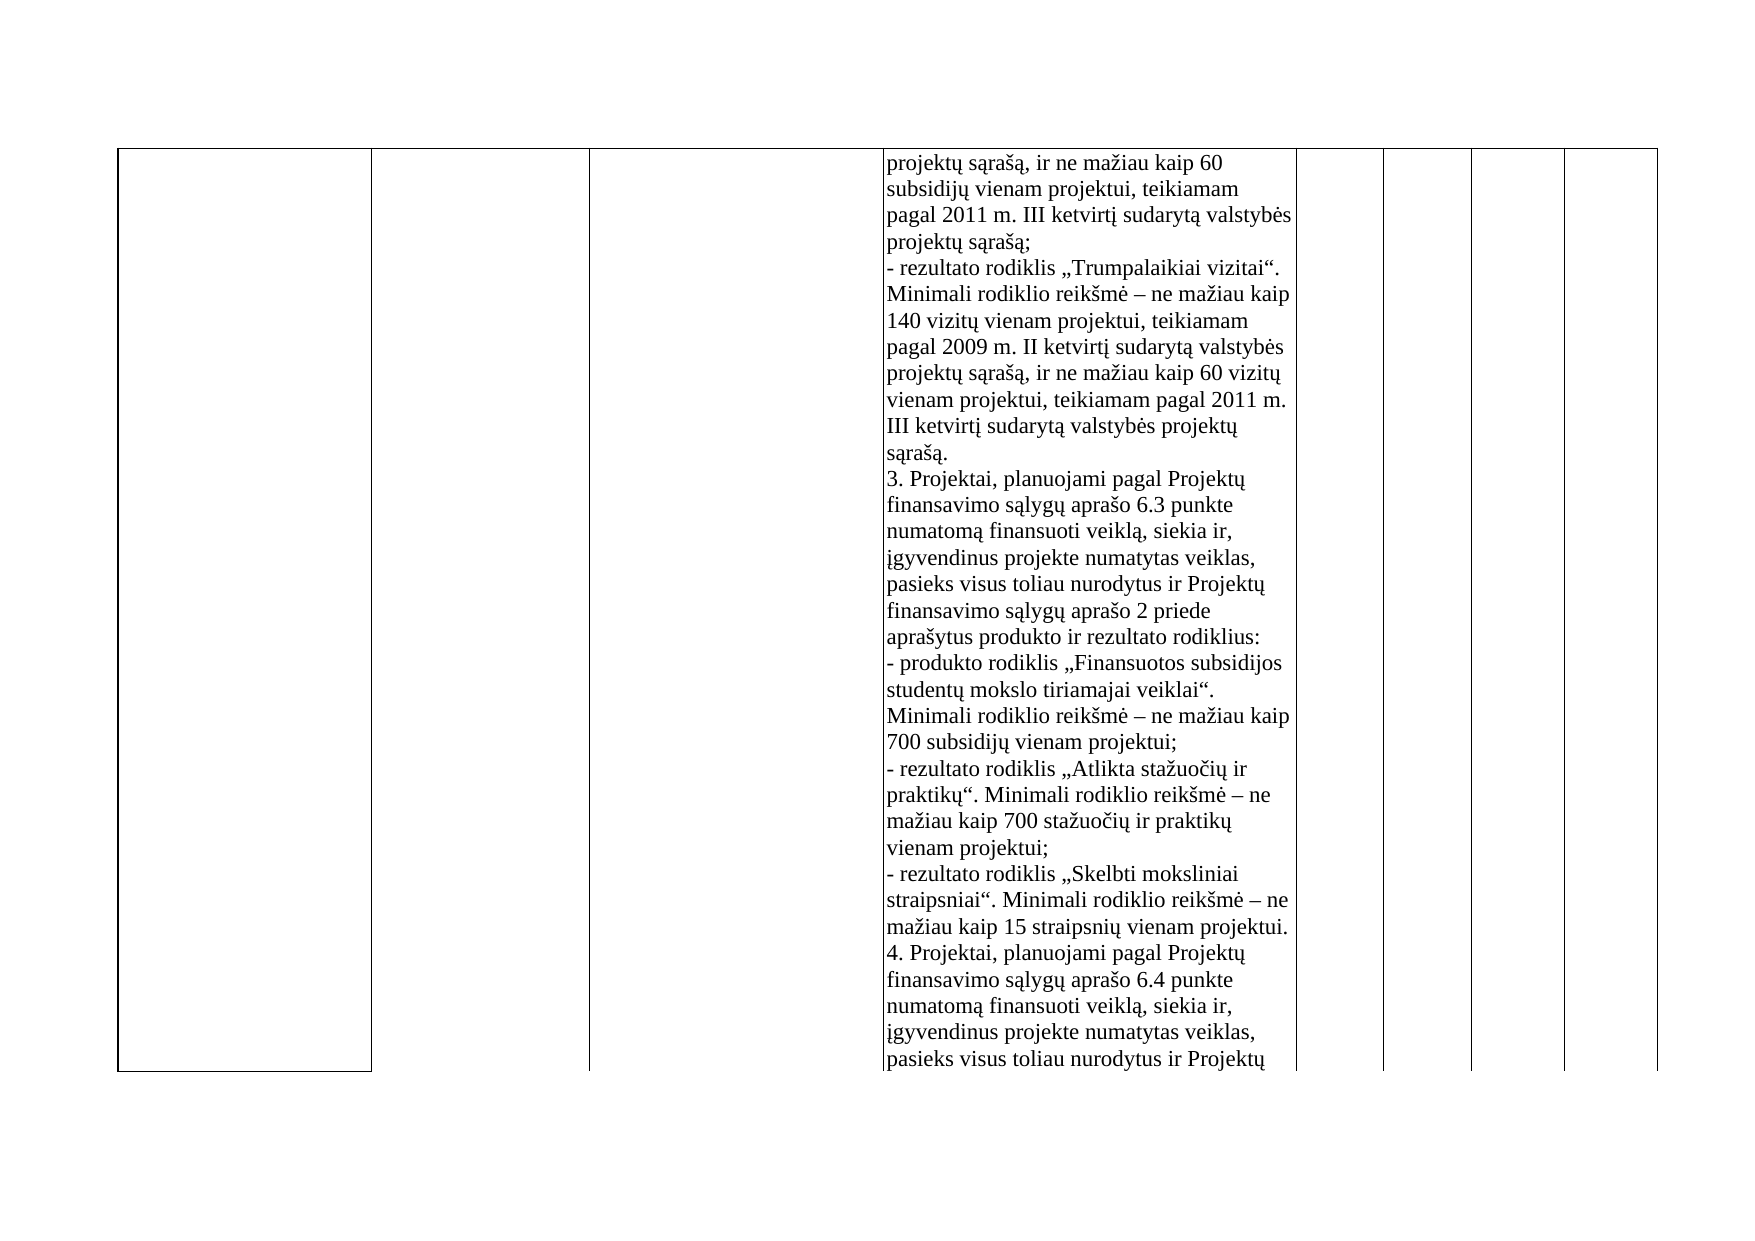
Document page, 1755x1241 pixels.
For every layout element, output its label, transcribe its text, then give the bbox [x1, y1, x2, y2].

table_cell [1472, 149, 1564, 1071]
table_cell [1297, 149, 1383, 1071]
table_cell [372, 149, 589, 1071]
table_cell [1384, 149, 1471, 1071]
table_cell [590, 149, 883, 1071]
table_cell [119, 149, 371, 1071]
table_cell projektų sąrašą, ir ne mažiau kaip 60 subsidijų vienam projektui, teikiamam pagal 2011 m. III ketvirtį sudarytą valstybės projektų sąrašą; - rezultato rodiklis „Trumpalaikiai vizitai“. Minimali rodiklio reikšmė – ne mažiau kaip 140 vizitų vienam projektui, teikiamam pagal 2009 m. II ketvirtį sudarytą valstybės projektų sąrašą, ir ne mažiau kaip 60 vizitų vienam projektui, teikiamam pagal 2011 m. III ketvirtį sudarytą valstybės projektų sąrašą. 3. Projektai, planuojami pagal Projektų finansavimo sąlygų aprašo 6.3 punkte numatomą finansuoti veiklą, siekia ir, įgyvendinus projekte numatytas veiklas, pasieks visus toliau nurodytus ir Projektų finansavimo sąlygų aprašo 2 priede aprašytus produkto ir rezultato rodiklius: - produkto rodiklis „Finansuotos subsidijos studentų mokslo tiriamajai veiklai“. Minimali rodiklio reikšmė – ne mažiau kaip 700 subsidijų vienam projektui; - rezultato rodiklis „Atlikta stažuočių ir praktikų“. Minimali rodiklio reikšmė – ne mažiau kaip 700 stažuočių ir praktikų vienam projektui; - rezultato rodiklis „Skelbti moksliniai straipsniai“. Minimali rodiklio reikšmė – ne mažiau kaip 15 straipsnių vienam projektui. 4. Projektai, planuojami pagal Projektų finansavimo sąlygų aprašo 6.4 punkte numatomą finansuoti veiklą, siekia ir, įgyvendinus projekte numatytas veiklas, pasieks visus toliau nurodytus ir Projektų [884, 149, 1296, 1071]
table_cell [1565, 149, 1657, 1071]
